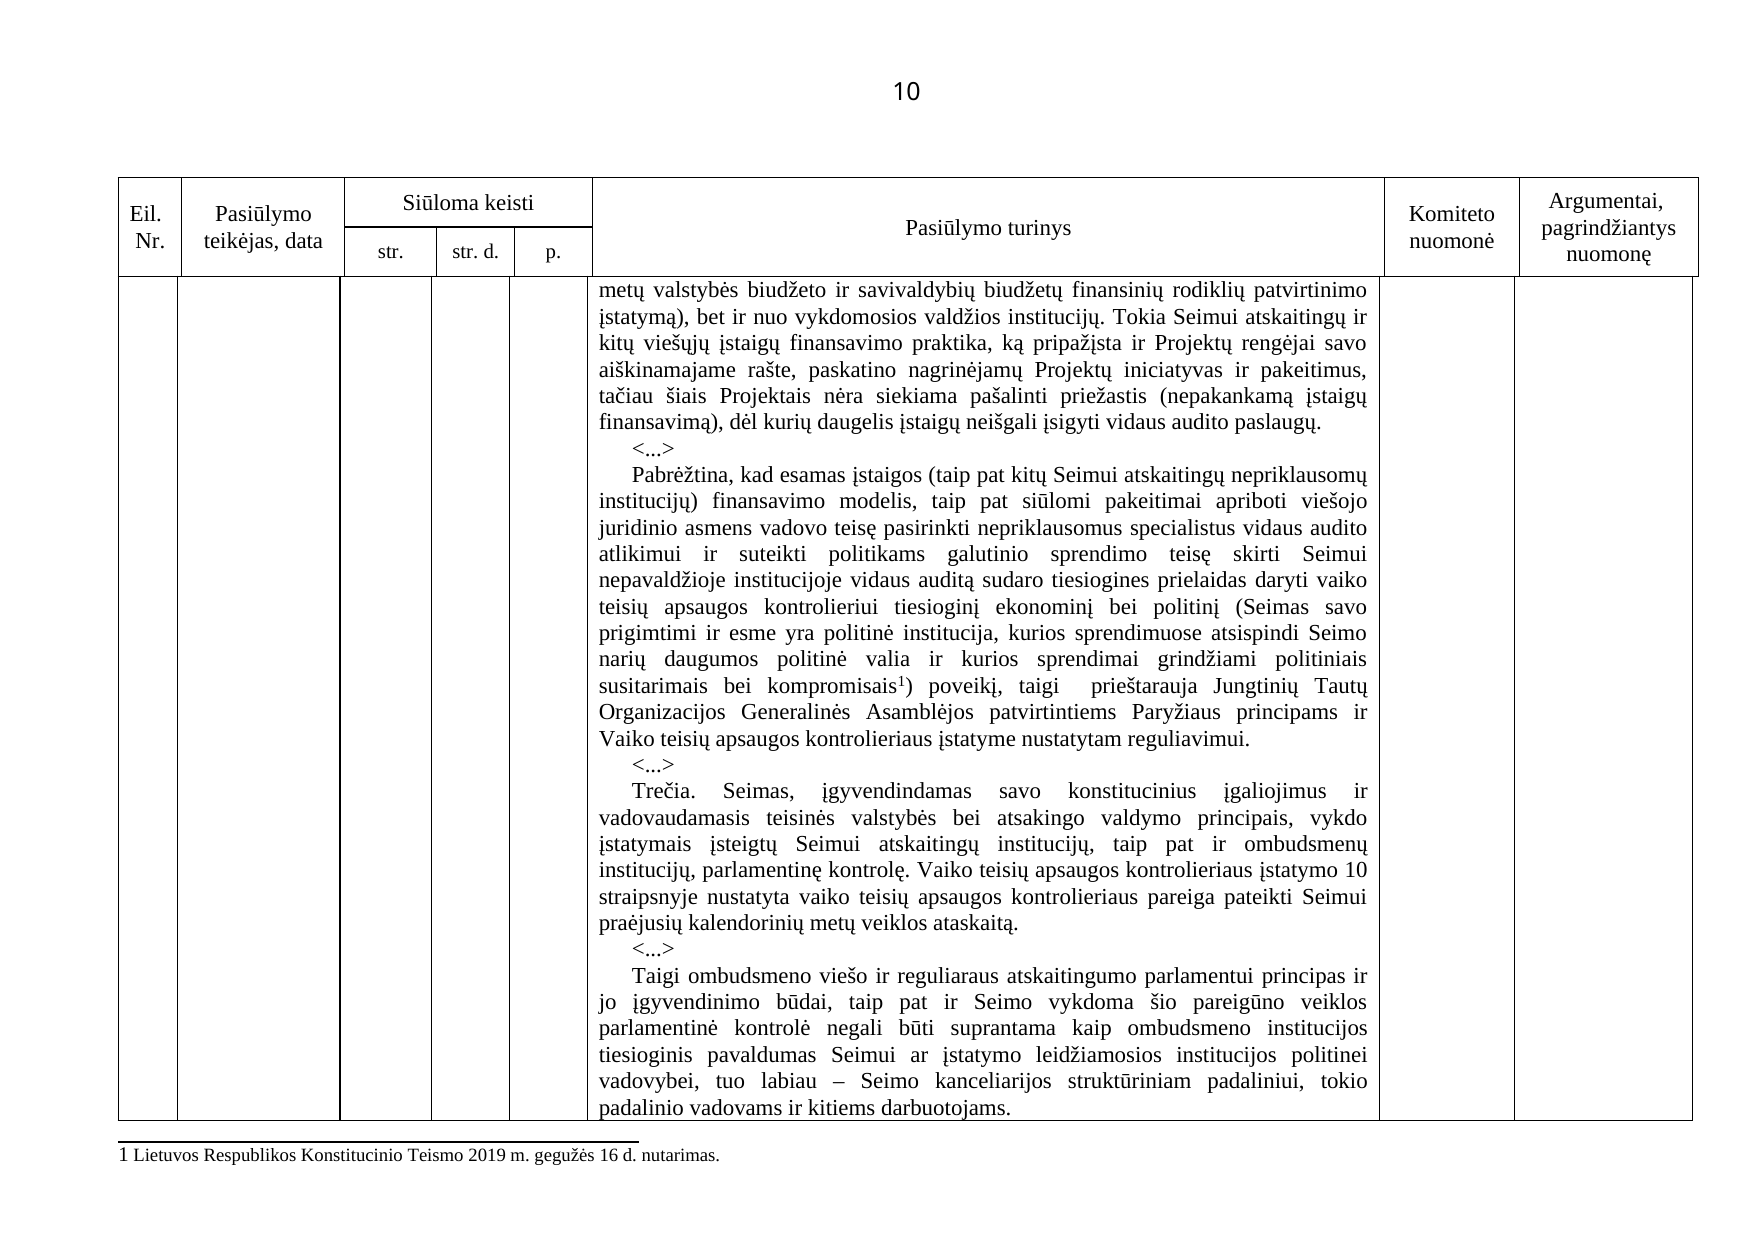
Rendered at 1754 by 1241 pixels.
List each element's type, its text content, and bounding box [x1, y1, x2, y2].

table_cell [341, 277, 431, 1120]
table_cell [178, 277, 339, 1120]
table_header Komiteto nuomonė [1385, 178, 1519, 276]
table_cell [432, 277, 509, 1120]
table_header Eil. Nr. [119, 178, 181, 276]
table_cell [1380, 277, 1514, 1120]
table_header Pasiūlymo turinys [593, 178, 1384, 276]
table_header Argumentai, pagrindžiantys nuomonę [1520, 178, 1698, 276]
table_cell str. [345, 228, 436, 276]
table_cell [119, 277, 177, 1120]
table_cell str. d. [437, 228, 514, 276]
table_cell [510, 277, 587, 1120]
table_cell [1515, 277, 1692, 1120]
table_cell [1693, 277, 1698, 1120]
table_cell metų valstybės biudžeto ir savivaldybių biudžetų finansinių rodiklių patvirtinimo įstatymą), bet ir nuo vykdomosios valdžios institucijų. Tokia Seimui atskaitingų ir kitų viešųjų įstaigų finansavimo praktika, ką pripažįsta ir Projektų rengėjai savo aiškinamajame rašte, paskatino nagrinėjamų Projektų iniciatyvas ir pakeitimus, tačiau šiais Projektais nėra siekiama pašalinti priežastis (nepakankamą įstaigų finansavimą), dėl kurių daugelis įstaigų neišgali įsigyti vidaus audito paslaugų. <...> Pabrėžtina, kad esamas įstaigos (taip pat kitų Seimui atskaitingų nepriklausomų institucijų) finansavimo modelis, taip pat siūlomi pakeitimai apriboti viešojo juridinio asmens vadovo teisę pasirinkti nepriklausomus specialistus vidaus audito atlikimui ir suteikti politikams galutinio sprendimo teisę skirti Seimui nepavaldžioje institucijoje vidaus auditą sudaro tiesiogines prielaidas daryti vaiko teisių apsaugos kontrolieriui tiesioginį ekonominį bei politinį (Seimas savo prigimtimi ir esme yra politinė institucija, kurios sprendimuose atsispindi Seimo narių daugumos politinė valia ir kurios sprendimai grindžiami politiniais susitarimais bei kompromisais) poveikį, taigi prieštarauja Jungtinių Tautų Organizacijos Generalinės Asamblėjos patvirtintiems Paryžiaus principams ir Vaiko teisių apsaugos kontrolieriaus įstatyme nustatytam reguliavimui. <...> Trečia. Seimas, įgyvendindamas savo konstitucinius įgaliojimus ir vadovaudamasis teisinės valstybės bei atsakingo valdymo principais, vykdo įstatymais įsteigtų Seimui atskaitingų institucijų, taip pat ir ombudsmenų institucijų, parlamentinę kontrolę. Vaiko teisių apsaugos kontrolieriaus įstatymo 10 straipsnyje nustatyta vaiko teisių apsaugos kontrolieriaus pareiga pateikti Seimui praėjusių kalendorinių metų veiklos ataskaitą. <...> Taigi ombudsmeno viešo ir reguliaraus atskaitingumo parlamentui principas ir jo įgyvendinimo būdai, taip pat ir Seimo vykdoma šio pareigūno veiklos parlamentinė kontrolė negali būti suprantama kaip ombudsmeno institucijos tiesioginis pavaldumas Seimui ar įstatymo leidžiamosios institucijos politinei vadovybei, tuo labiau – Seimo kanceliarijos struktūriniam padaliniui, tokio padalinio vadovams ir kitiems darbuotojams. [588, 277, 1379, 1120]
table_header Siūloma keisti [345, 178, 592, 226]
table_header Pasiūlymo teikėjas, data [182, 178, 344, 276]
table_cell p. [515, 228, 592, 276]
